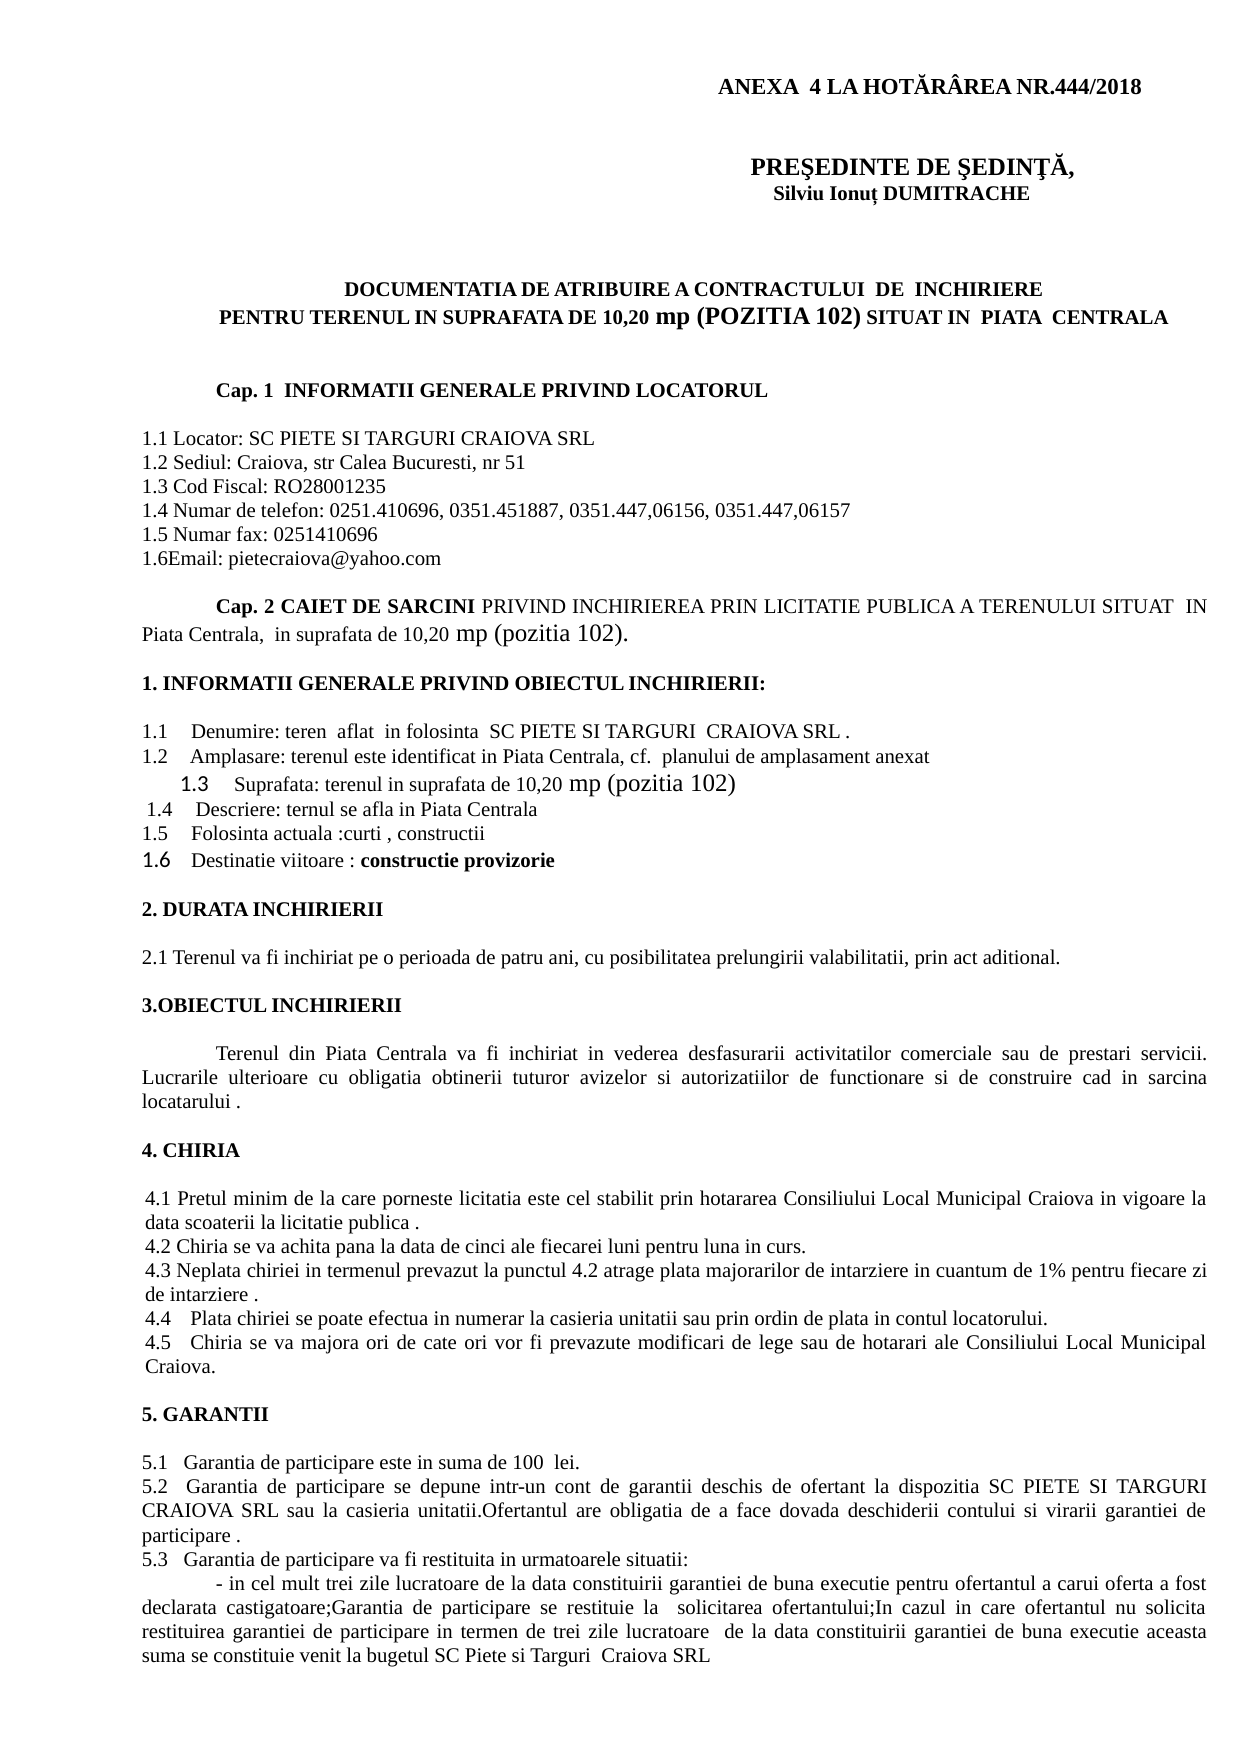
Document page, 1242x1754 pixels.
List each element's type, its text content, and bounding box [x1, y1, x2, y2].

text Cap. 2 CAIET DE SARCINI PRIVIND INCHIRIEREA PRIN LICITATIE PUBLICA A TERENULUI SITUAT IN Piata Centrala, in suprafata de 10,20 mp (pozitia 102). [142, 594, 1208, 647]
text Cap. 1 INFORMATII GENERALE PRIVIND LOCATORUL [142, 378, 1208, 402]
list Amplasare: terenul este identificat in Piata Centrala, cf. planului de amplasament anexat [142, 743, 1208, 768]
list Folosinta actuala :curti , constructii [142, 821, 1208, 845]
list Destinatie viitoare : constructie provizorie [142, 845, 1208, 873]
text 1.5 Numar fax: 0251410696 [142, 522, 1208, 546]
list Denumire: teren aflat in folosinta SC PIETE SI TARGURI CRAIOVA SRL . [142, 719, 1208, 743]
text PREŞEDINTE DE ŞEDINŢĂ, [142, 152, 1208, 181]
text 5.2 Garantia de participare se depune intr-un cont de garantii deschis de ofertant la dispozitia SC PIETE SI TARGURI CRAIOVA SRL sau la casieria unitatii.Ofertantul are obligatia de a face dovada deschiderii contului si virarii garantiei de participare . [142, 1474, 1208, 1547]
text - in cel mult trei zile lucratoare de la data constituirii garantiei de buna executie pentru ofertantul a carui oferta a fost declarata castigatoare;Garantia de participare se restituie la solicitarea ofertantului;In cazul in care ofertantul nu solicita restituirea garantiei de participare in termen de trei zile lucratoare de la data constituirii garantiei de buna executie aceasta suma se constituie venit la bugetul SC Piete si Targuri Craiova SRL [142, 1571, 1208, 1667]
text 2.1 Terenul va fi inchiriat pe o perioada de patru ani, cu posibilitatea prelungirii valabilitatii, prin act aditional. [142, 945, 1208, 969]
list Suprafata: terenul in suprafata de 10,20 mp (pozitia 102) [179, 768, 1208, 797]
text Terenul din Piata Centrala va fi inchiriat in vederea desfasurarii activitatilor comerciale sau de prestari servicii. Lucrarile ulterioare cu obligatia obtinerii tuturor avizelor si autorizatiilor de functionare si de construire cad in sarcina locatarului . [142, 1041, 1208, 1113]
list Plata chiriei se poate efectua in numerar la casieria unitatii sau prin ordin de plata in contul locatorului. [145, 1306, 1208, 1330]
text 5. GARANTII [142, 1402, 1208, 1426]
text 4.1 Pretul minim de la care porneste licitatia este cel stabilit prin hotararea Consiliului Local Municipal Craiova in vigoare la data scoaterii la licitatie publica . [145, 1186, 1208, 1234]
text ANEXA 4 LA HOTĂRÂREA NR.444/2018 [142, 73, 1208, 99]
list Chiria se va majora ori de cate ori vor fi prevazute modificari de lege sau de hotarari ale Consiliului Local Municipal Craiova. [145, 1330, 1208, 1378]
text 1.6Email: pietecraiova@yahoo.com [142, 546, 1208, 570]
list Descriere: ternul se afla in Piata Centrala [146, 797, 1208, 821]
text 3.OBIECTUL INCHIRIERII [142, 993, 1208, 1017]
text 4.3 Neplata chiriei in termenul prevazut la punctul 4.2 atrage plata majorarilor de intarziere in cuantum de 1% pentru fiecare zi de intarziere . [145, 1258, 1208, 1306]
text DOCUMENTATIA DE ATRIBUIRE A CONTRACTULUI DE INCHIRIERE [179, 277, 1208, 301]
text Silviu Ionuț DUMITRACHE [142, 181, 1208, 205]
text 4.2 Chiria se va achita pana la data de cinci ale fiecarei luni pentru luna in curs. [145, 1234, 1208, 1258]
text 5.1 Garantia de participare este in suma de 100 lei. [142, 1450, 1208, 1474]
text 1.2 Sediul: Craiova, str Calea Bucuresti, nr 51 [142, 450, 1208, 474]
text 4. CHIRIA [142, 1137, 1208, 1162]
text PENTRU TERENUL IN SUPRAFATA DE 10,20 mp (POZITIA 102) SITUAT IN PIATA CENTRALA [179, 301, 1208, 330]
text 1.1 Locator: SC PIETE SI TARGURI CRAIOVA SRL [142, 426, 1208, 450]
text 5.3 Garantia de participare va fi restituita in urmatoarele situatii: [142, 1547, 1208, 1571]
text 1.3 Cod Fiscal: RO28001235 [142, 474, 1208, 498]
text 1. INFORMATII GENERALE PRIVIND OBIECTUL INCHIRIERII: [142, 671, 1208, 695]
text 1.4 Numar de telefon: 0251.410696, 0351.451887, 0351.447,06156, 0351.447,06157 [142, 498, 1208, 522]
text 2. DURATA INCHIRIERII [142, 897, 1208, 921]
